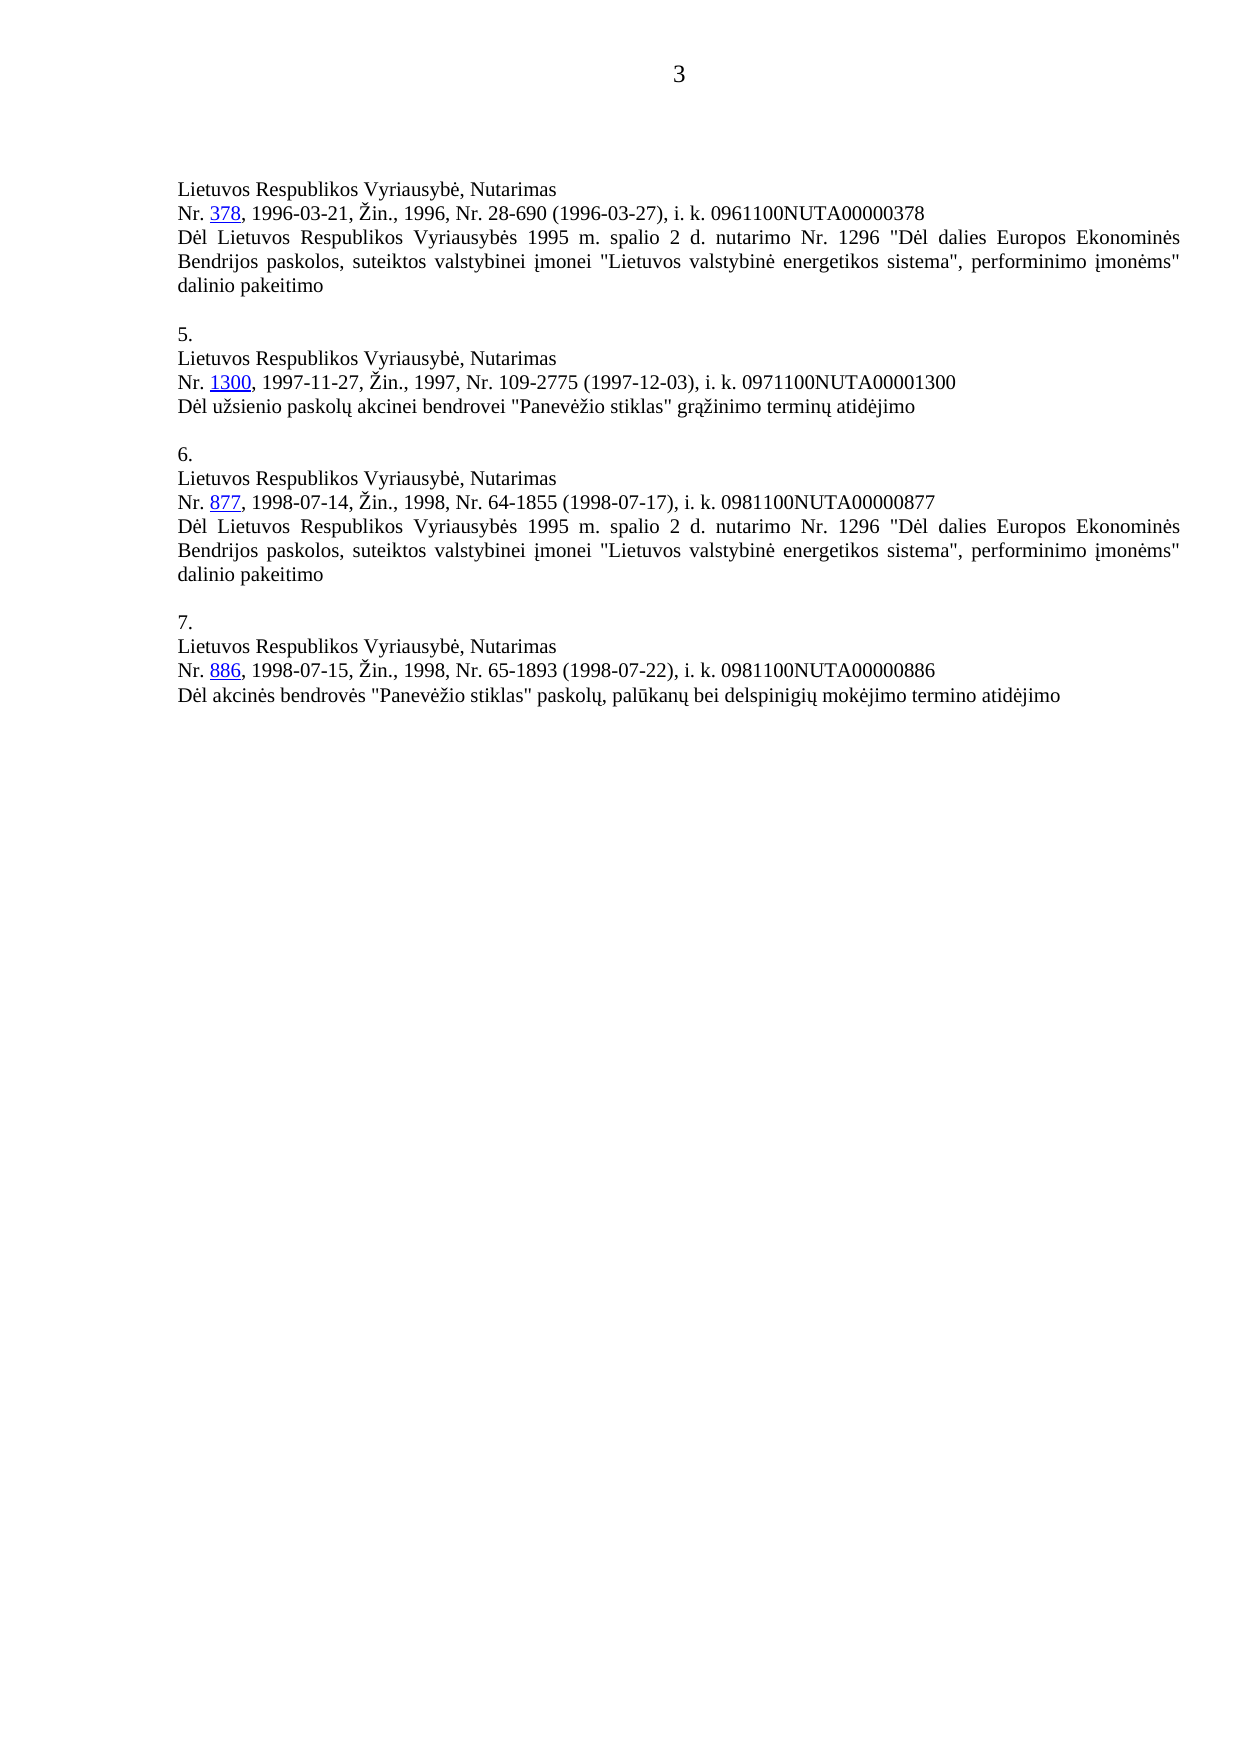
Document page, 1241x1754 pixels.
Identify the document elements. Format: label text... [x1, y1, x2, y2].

text Nr. 1300, 1997-11-27, Žin., 1997, Nr. 109-2775 (1997-12-03), i. k. 0971100NUTA00001300 [177, 370, 1181, 394]
text Lietuvos Respublikos Vyriausybė, Nutarimas [177, 177, 1181, 201]
text Nr. 378, 1996-03-21, Žin., 1996, Nr. 28-690 (1996-03-27), i. k. 0961100NUTA00000378 [177, 201, 1181, 225]
text 6. [177, 442, 1181, 466]
text Dėl užsienio paskolų akcinei bendrovei "Panevėžio stiklas" grąžinimo terminų atidėjimo [177, 394, 1181, 418]
text Dėl Lietuvos Respublikos Vyriausybės 1995 m. spalio 2 d. nutarimo Nr. 1296 "Dėl dalies Europos Ekonominės Bendrijos paskolos, suteiktos valstybinei įmonei "Lietuvos valstybinė energetikos sistema", performinimo įmonėms" dalinio pakeitimo [177, 225, 1181, 297]
text Lietuvos Respublikos Vyriausybė, Nutarimas [177, 466, 1181, 490]
text Dėl akcinės bendrovės "Panevėžio stiklas" paskolų, palūkanų bei delspinigių mokėjimo termino atidėjimo [177, 682, 1181, 707]
text 7. [177, 610, 1181, 634]
text Nr. 877, 1998-07-14, Žin., 1998, Nr. 64-1855 (1998-07-17), i. k. 0981100NUTA00000877 [177, 490, 1181, 514]
text Nr. 886, 1998-07-15, Žin., 1998, Nr. 65-1893 (1998-07-22), i. k. 0981100NUTA00000886 [177, 658, 1181, 682]
text Lietuvos Respublikos Vyriausybė, Nutarimas [177, 634, 1181, 658]
text Lietuvos Respublikos Vyriausybė, Nutarimas [177, 346, 1181, 370]
text 5. [177, 322, 1181, 346]
text Dėl Lietuvos Respublikos Vyriausybės 1995 m. spalio 2 d. nutarimo Nr. 1296 "Dėl dalies Europos Ekonominės Bendrijos paskolos, suteiktos valstybinei įmonei "Lietuvos valstybinė energetikos sistema", performinimo įmonėms" dalinio pakeitimo [177, 514, 1181, 586]
